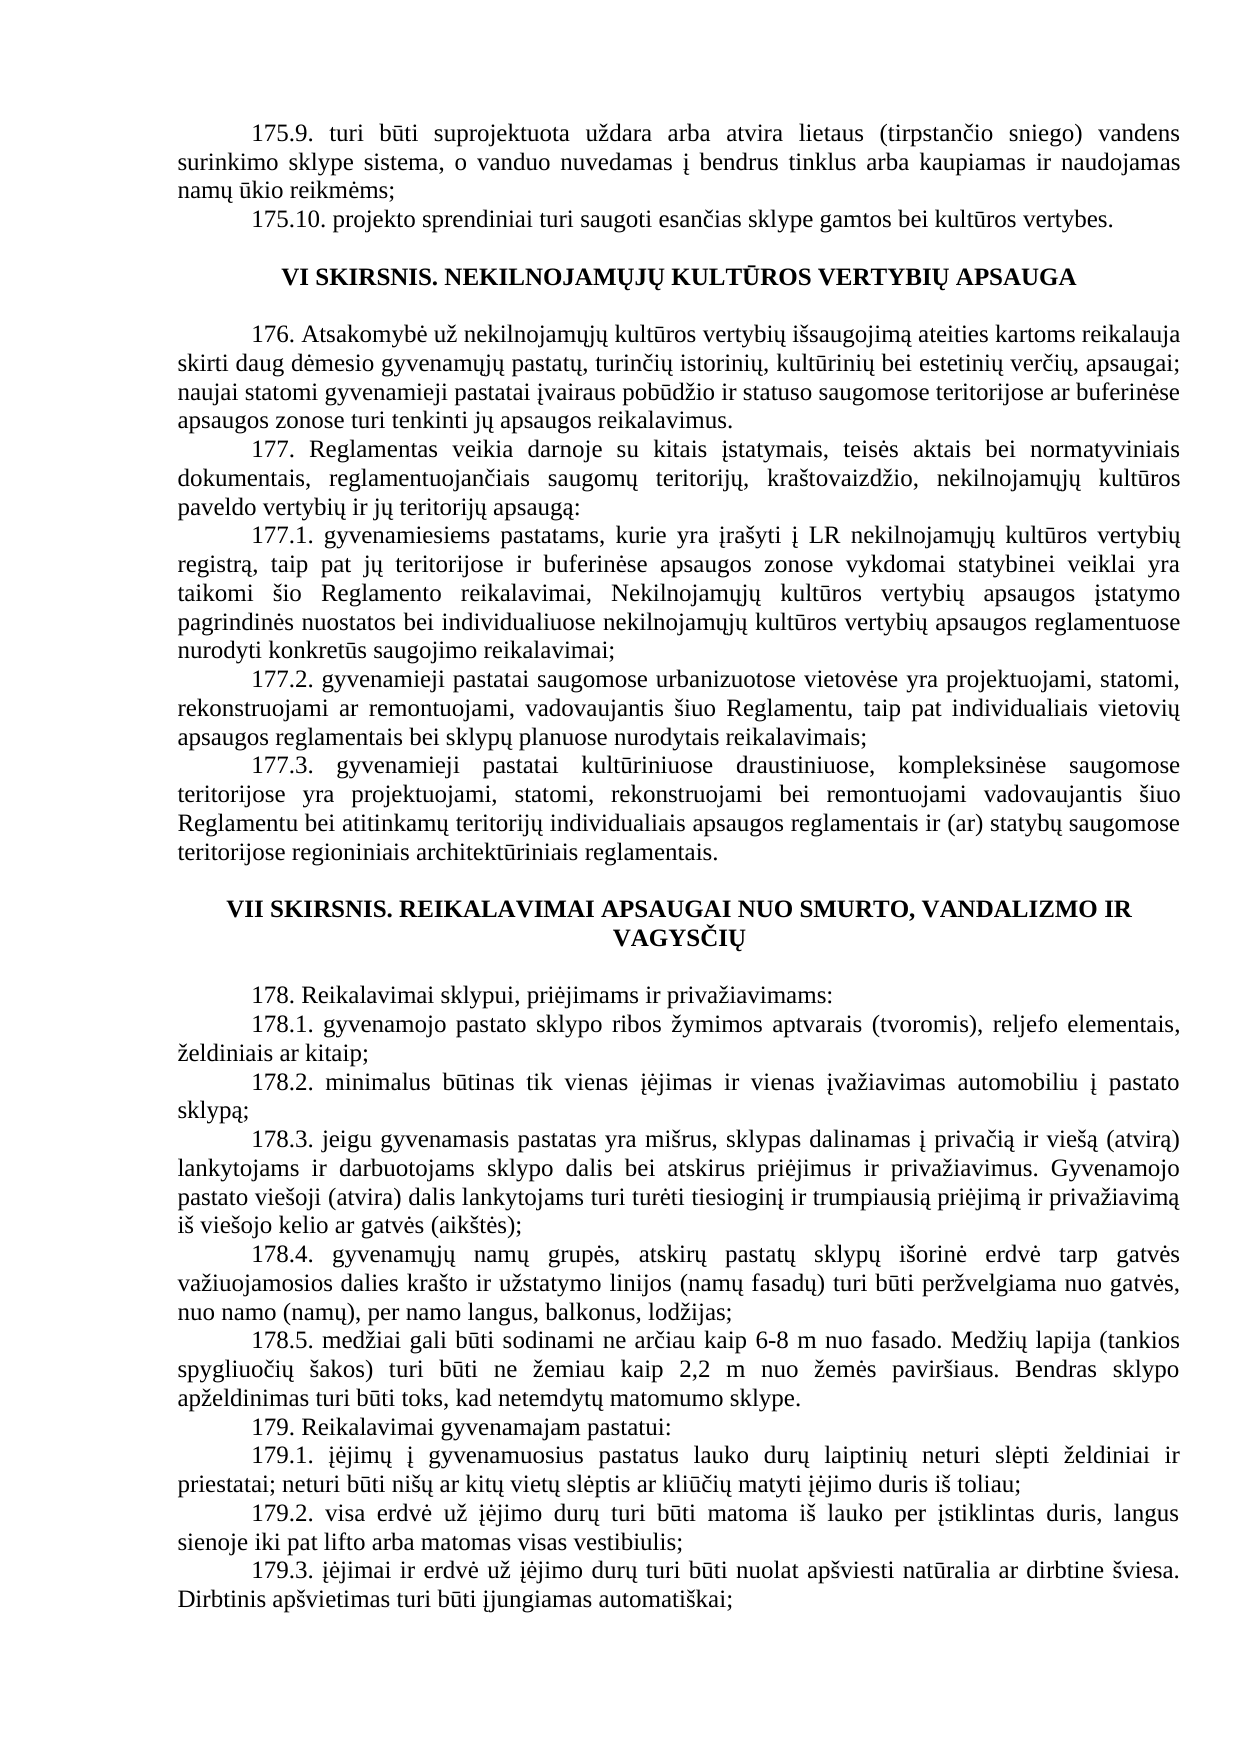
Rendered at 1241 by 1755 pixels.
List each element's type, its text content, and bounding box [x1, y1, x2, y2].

text 178.4. gyvenamųjų namų grupės, atskirų pastatų sklypų išorinė erdvė tarp gatvės važiuojamosios dalies krašto ir užstatymo linijos (namų fasadų) turi būti peržvelgiama nuo gatvės, nuo namo (namų), per namo langus, balkonus, lodžijas; [177, 1239, 1181, 1326]
text 179.1. įėjimų į gyvenamuosius pastatus lauko durų laiptinių neturi slėpti želdiniai ir priestatai; neturi būti nišų ar kitų vietų slėptis ar kliūčių matyti įėjimo duris iš toliau; [177, 1441, 1181, 1498]
text 177.1. gyvenamiesiems pastatams, kurie yra įrašyti į LR nekilnojamųjų kultūros vertybių registrą, taip pat jų teritorijose ir buferinėse apsaugos zonose vykdomai statybinei veiklai yra taikomi šio Reglamento reikalavimai, Nekilnojamųjų kultūros vertybių apsaugos įstatymo pagrindinės nuostatos bei individualiuose nekilnojamųjų kultūros vertybių apsaugos reglamentuose nurodyti konkretūs saugojimo reikalavimai; [177, 521, 1181, 664]
text 177. Reglamentas veikia darnoje su kitais įstatymais, teisės aktais bei normatyviniais dokumentais, reglamentuojančiais saugomų teritorijų, kraštovaizdžio, nekilnojamųjų kultūros paveldo vertybių ir jų teritorijų apsaugą: [177, 434, 1181, 521]
text 175.9. turi būti suprojektuota uždara arba atvira lietaus (tirpstančio sniego) vandens surinkimo sklype sistema, o vanduo nuvedamas į bendrus tinklus arba kaupiamas ir naudojamas namų ūkio reikmėms; [177, 118, 1181, 204]
text 179. Reikalavimai gyvenamajam pastatui: [177, 1412, 1181, 1441]
text 177.2. gyvenamieji pastatai saugomose urbanizuotose vietovėse yra projektuojami, statomi, rekonstruojami ar remontuojami, vadovaujantis šiuo Reglamentu, taip pat individualiais vietovių apsaugos reglamentais bei sklypų planuose nurodytais reikalavimais; [177, 664, 1181, 751]
text 178.1. gyvenamojo pastato sklypo ribos žymimos aptvarais (tvoromis), reljefo elementais, želdiniais ar kitaip; [177, 1009, 1181, 1067]
text 179.3. įėjimai ir erdvė už įėjimo durų turi būti nuolat apšviesti natūralia ar dirbtine šviesa. Dirbtinis apšvietimas turi būti įjungiamas automatiškai; [177, 1556, 1181, 1613]
text 178.3. jeigu gyvenamasis pastatas yra mišrus, sklypas dalinamas į privačią ir viešą (atvirą) lankytojams ir darbuotojams sklypo dalis bei atskirus priėjimus ir privažiavimus. Gyvenamojo pastato viešoji (atvira) dalis lankytojams turi turėti tiesioginį ir trumpiausią priėjimą ir privažiavimą iš viešojo kelio ar gatvės (aikštės); [177, 1124, 1181, 1239]
text 178.2. minimalus būtinas tik vienas įėjimas ir vienas įvažiavimas automobiliu į pastato sklypą; [177, 1067, 1181, 1124]
text 178. Reikalavimai sklypui, priėjimams ir privažiavimams: [177, 981, 1181, 1009]
text 179.2. visa erdvė už įėjimo durų turi būti matoma iš lauko per įstiklintas duris, langus sienoje iki pat lifto arba matomas visas vestibiulis; [177, 1498, 1181, 1556]
text VI SKIRSNIS. NEKILNOJAMŲJŲ KULTŪROS VERTYBIŲ APSAUGA [177, 262, 1181, 291]
text 175.10. projekto sprendiniai turi saugoti esančias sklype gamtos bei kultūros vertybes. [177, 204, 1181, 233]
text 176. Atsakomybė už nekilnojamųjų kultūros vertybių išsaugojimą ateities kartoms reikalauja skirti daug dėmesio gyvenamųjų pastatų, turinčių istorinių, kultūrinių bei estetinių verčių, apsaugai; naujai statomi gyvenamieji pastatai įvairaus pobūdžio ir statuso saugomose teritorijose ar buferinėse apsaugos zonose turi tenkinti jų apsaugos reikalavimus. [177, 319, 1181, 434]
text 177.3. gyvenamieji pastatai kultūriniuose draustiniuose, kompleksinėse saugomose teritorijose yra projektuojami, statomi, rekonstruojami bei remontuojami vadovaujantis šiuo Reglamentu bei atitinkamų teritorijų individualiais apsaugos reglamentais ir (ar) statybų saugomose teritorijose regioniniais architektūriniais reglamentais. [177, 751, 1181, 866]
text 178.5. medžiai gali būti sodinami ne arčiau kaip 6-8 m nuo fasado. Medžių lapija (tankios spygliuočių šakos) turi būti ne žemiau kaip 2,2 m nuo žemės paviršiaus. Bendras sklypo apželdinimas turi būti toks, kad netemdytų matomumo sklype. [177, 1326, 1181, 1412]
text VII SKIRSNIS. REIKALAVIMAI APSAUGAI NUO SMURTO, VANDALIZMO IR VAGYSČIŲ [177, 894, 1181, 952]
